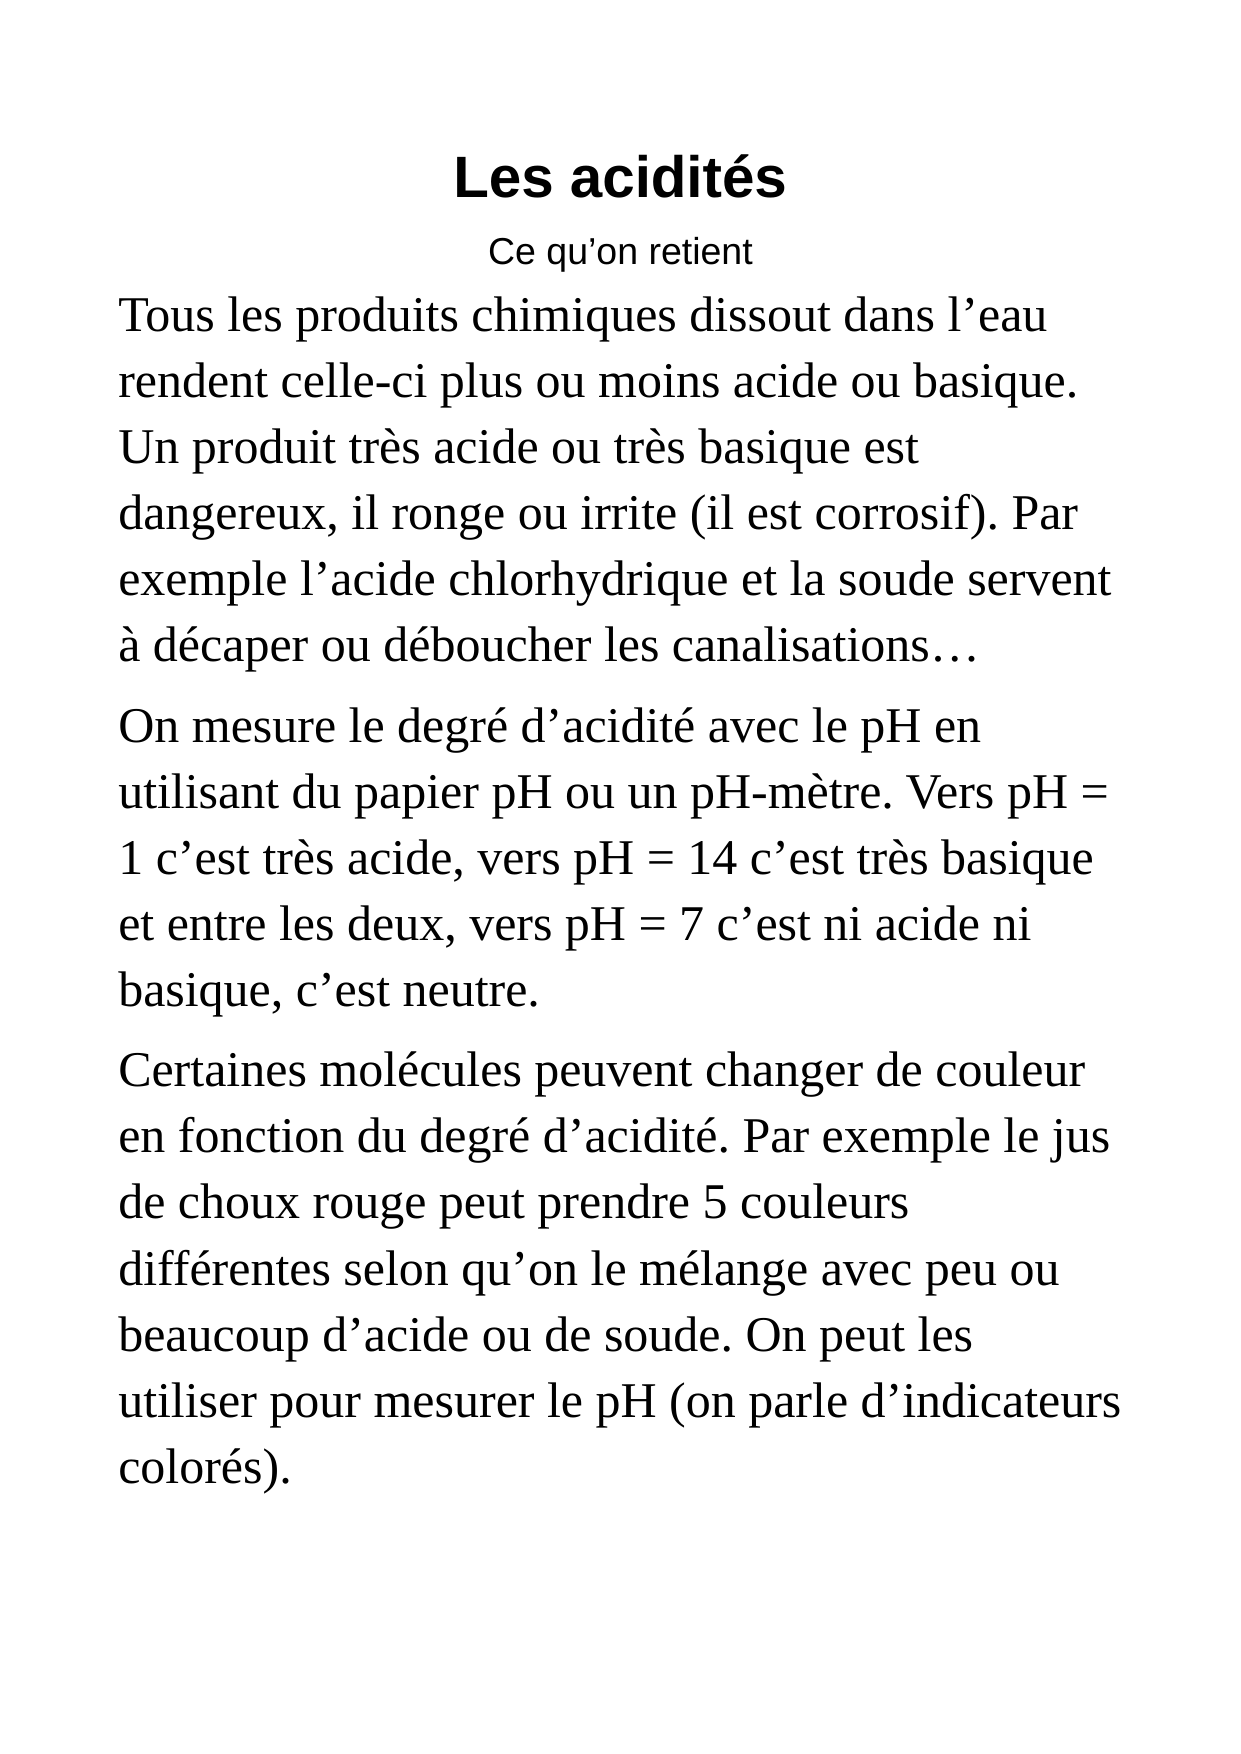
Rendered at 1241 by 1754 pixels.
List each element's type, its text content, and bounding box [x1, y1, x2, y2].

title Les acidités [118, 143, 1122, 210]
text Certaines molécules peuvent changer de couleur en fonction du degré d’acidité. Par exemple le jus de choux rouge peut prendre 5 couleurs différentes selon qu’on le mélange avec peu ou beaucoup d’acide ou de soude. On peut les utiliser pour mesurer le pH (on parle d’indicateurs colorés). [118, 1040, 1122, 1494]
text Tous les produits chimiques dissout dans l’eau rendent celle-ci plus ou moins acide ou basique. Un produit très acide ou très basique est dangereux, il ronge ou irrite (il est corrosif). Par exemple l’acide chlorhydrique et la soude servent à décaper ou déboucher les canalisations… [118, 284, 1122, 672]
text On mesure le degré d’acidité avec le pH en utilisant du papier pH ou un pH-mètre. Vers pH = 1 c’est très acide, vers pH = 14 c’est très basique et entre les deux, vers pH = 7 c’est ni acide ni basique, c’est neutre. [118, 695, 1122, 1017]
subtitle Ce qu’on retient [118, 229, 1122, 272]
